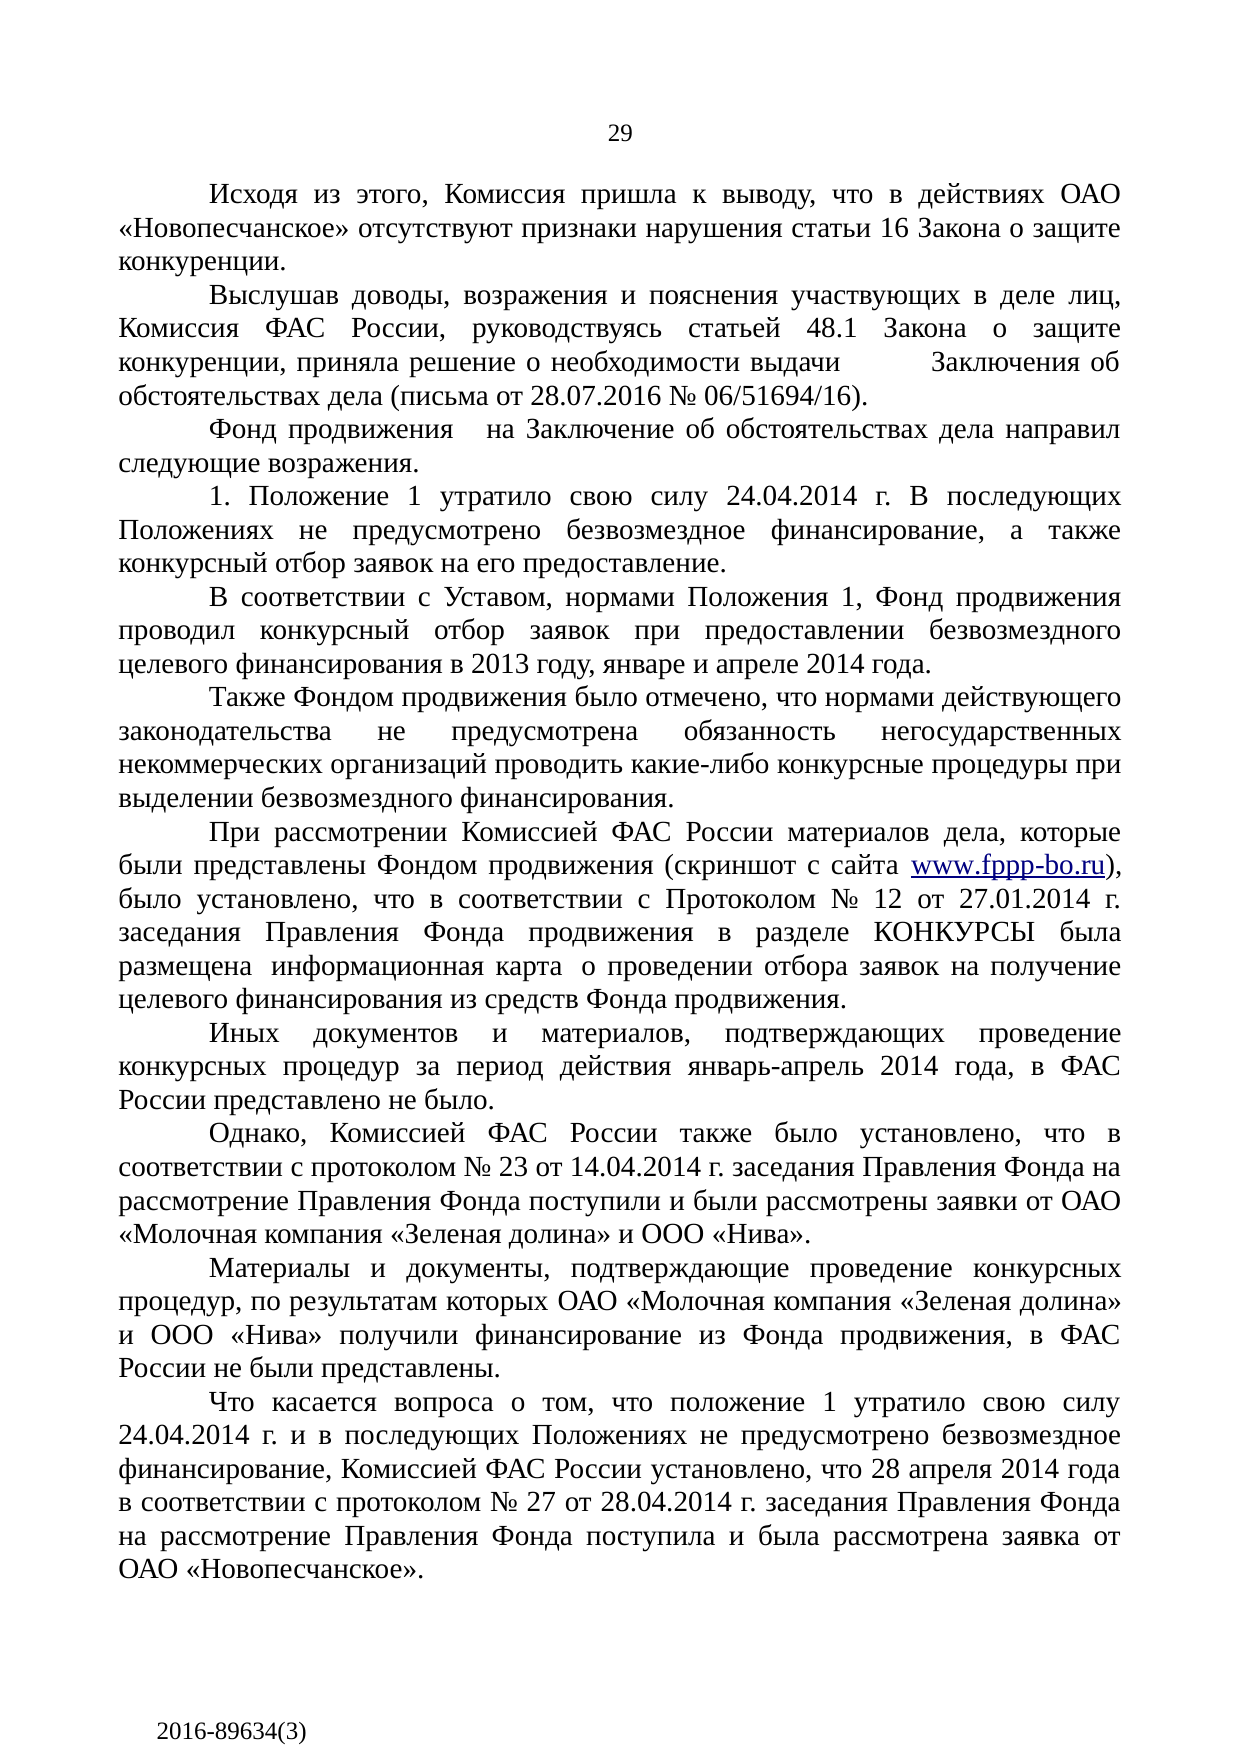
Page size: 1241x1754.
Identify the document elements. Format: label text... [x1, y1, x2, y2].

text Однако, Комиссией ФАС России также было установлено, что в соответствии с протоколом № 23 от 14.04.2014 г. заседания Правления Фонда на рассмотрение Правления Фонда поступили и были рассмотрены заявки от ОАО «Молочная компания «Зеленая долина» и ООО «Нива». [118, 1116, 1122, 1250]
text При рассмотрении Комиссией ФАС России материалов дела, которые были представлены Фондом продвижения (скриншот с сайта www.fppp-bo.ru), было установлено, что в соответствии с Протоколом № 12 от 27.01.2014 г. заседания Правления Фонда продвижения в разделе КОНКУРСЫ была размещена информационная карта о проведении отбора заявок на получение целевого финансирования из средств Фонда продвижения. [118, 814, 1122, 1015]
text В соответствии с Уставом, нормами Положения 1, Фонд продвижения проводил конкурсный отбор заявок при предоставлении безвозмездного целевого финансирования в 2013 году, январе и апреле 2014 года. [118, 579, 1122, 679]
text Что касается вопроса о том, что положение 1 утратило свою силу 24.04.2014 г. и в последующих Положениях не предусмотрено безвозмездное финансирование, Комиссией ФАС России установлено, что 28 апреля 2014 года в соответствии с протоколом № 27 от 28.04.2014 г. заседания Правления Фонда на рассмотрение Правления Фонда поступила и была рассмотрена заявка от ОАО «Новопесчанское». [118, 1384, 1122, 1585]
text 1. Положение 1 утратило свою силу 24.04.2014 г. В последующих Положениях не предусмотрено безвозмездное финансирование, а также конкурсный отбор заявок на его предоставление. [118, 478, 1122, 579]
text Выслушав доводы, возражения и пояснения участвующих в деле лиц, Комиссия ФАС России, руководствуясь статьей 48.1 Закона о защите конкуренции, приняла решение о необходимости выдачи Заключения об обстоятельствах дела (письма от 28.07.2016 № 06/51694/16). [118, 277, 1122, 411]
text Также Фондом продвижения было отмечено, что нормами действующего законодательства не предусмотрена обязанность негосударственных некоммерческих организаций проводить какие-либо конкурсные процедуры при выделении безвозмездного финансирования. [118, 679, 1122, 814]
text Фонд продвижения на Заключение об обстоятельствах дела направил следующие возражения. [118, 411, 1122, 478]
text Исходя из этого, Комиссия пришла к выводу, что в действиях ОАО «Новопесчанское» отсутствуют признаки нарушения статьи 16 Закона о защите конкуренции. [118, 176, 1122, 277]
text Иных документов и материалов, подтверждающих проведение конкурсных процедур за период действия январь-апрель 2014 года, в ФАС России представлено не было. [118, 1015, 1122, 1116]
text Материалы и документы, подтверждающие проведение конкурсных процедур, по результатам которых ОАО «Молочная компания «Зеленая долина» и ООО «Нива» получили финансирование из Фонда продвижения, в ФАС России не были представлены. [118, 1250, 1122, 1384]
